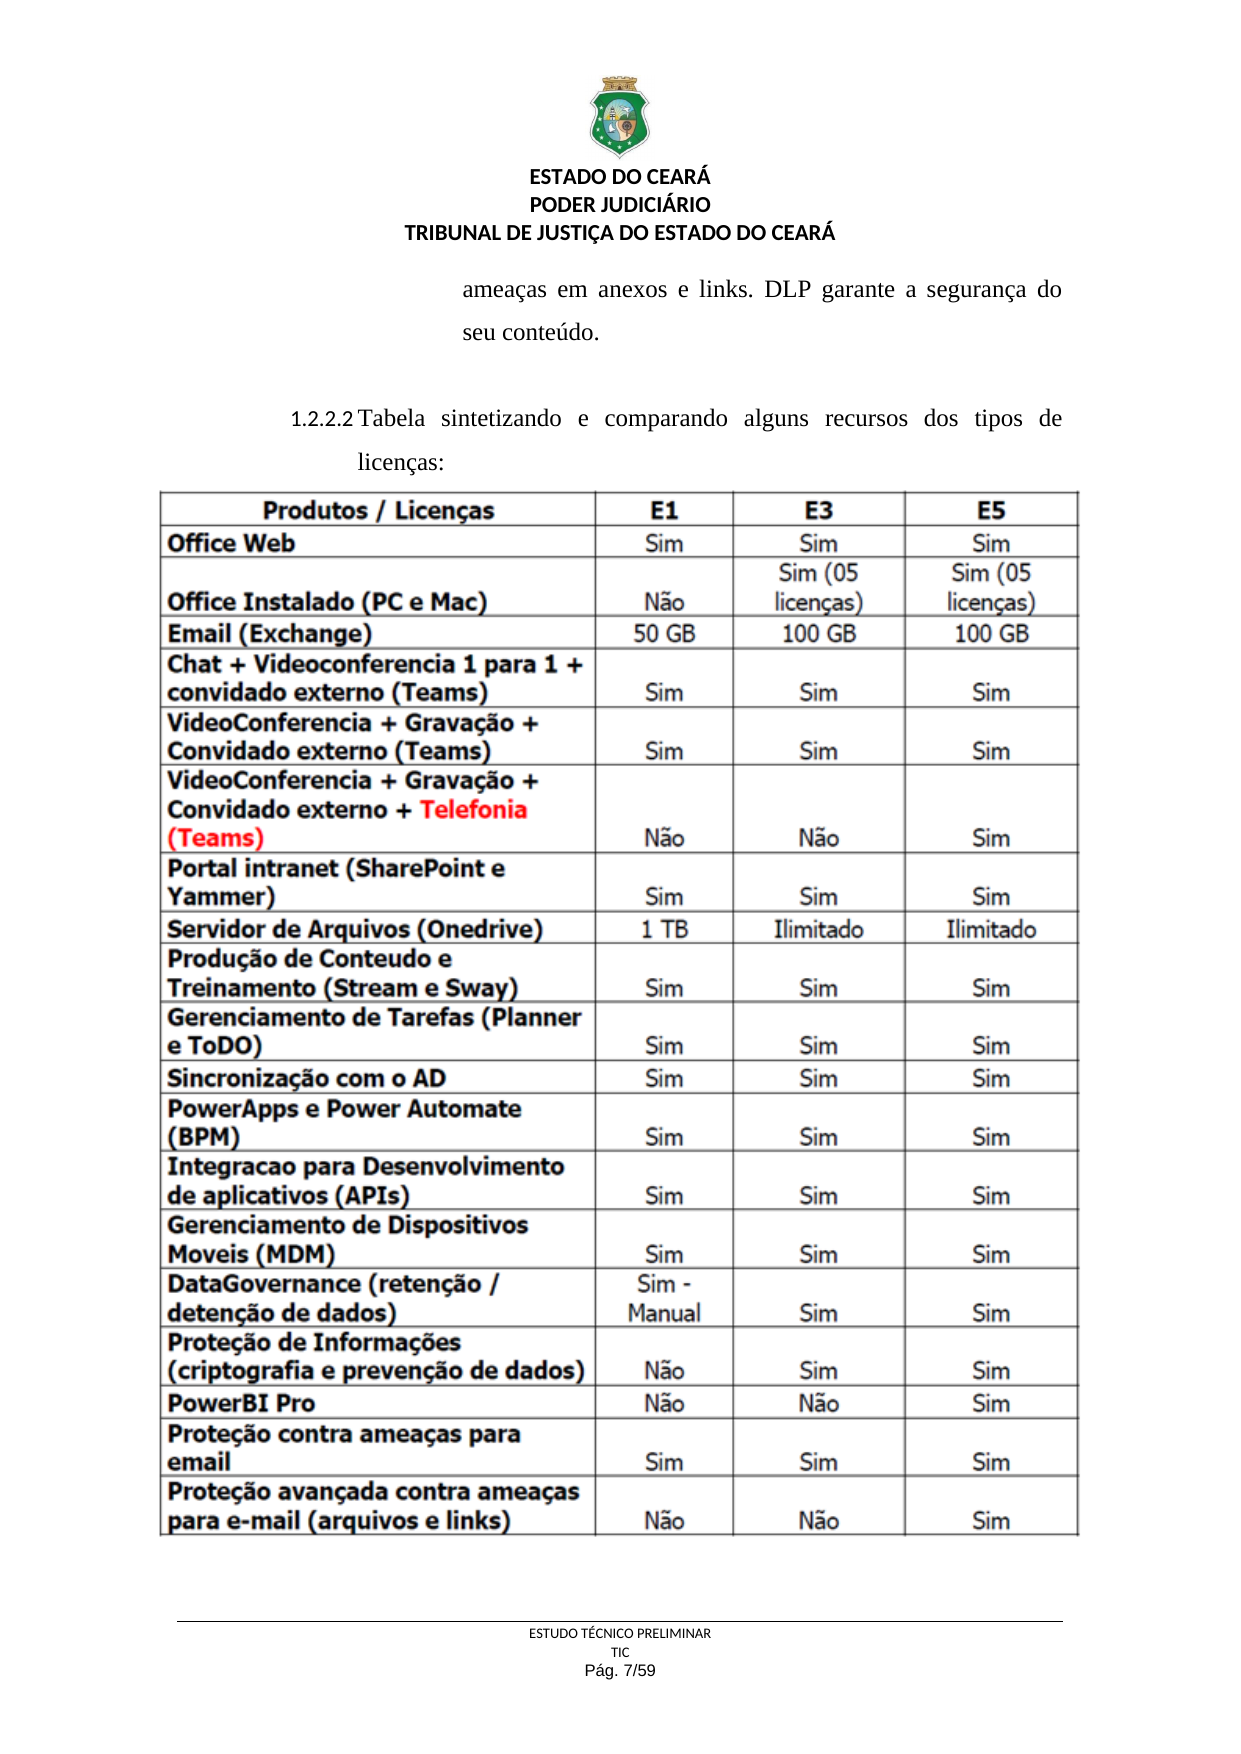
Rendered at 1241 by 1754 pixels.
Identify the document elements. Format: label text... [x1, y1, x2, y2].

list Tabela sintetizando e comparando alguns recursos dos tipos de licenças: [290, 403, 1063, 475]
picture [149, 489, 1091, 1551]
picture [585, 75, 655, 161]
list A licença E5 possui medidas para proteger os dados contra ameaças como phishing e malware de dia zero. Dessa forma, os usuários do E5 ficam protegidos contra ameaças em anexos e links. DLP garante a segurança do seu conteúdo. [365, 274, 1063, 346]
